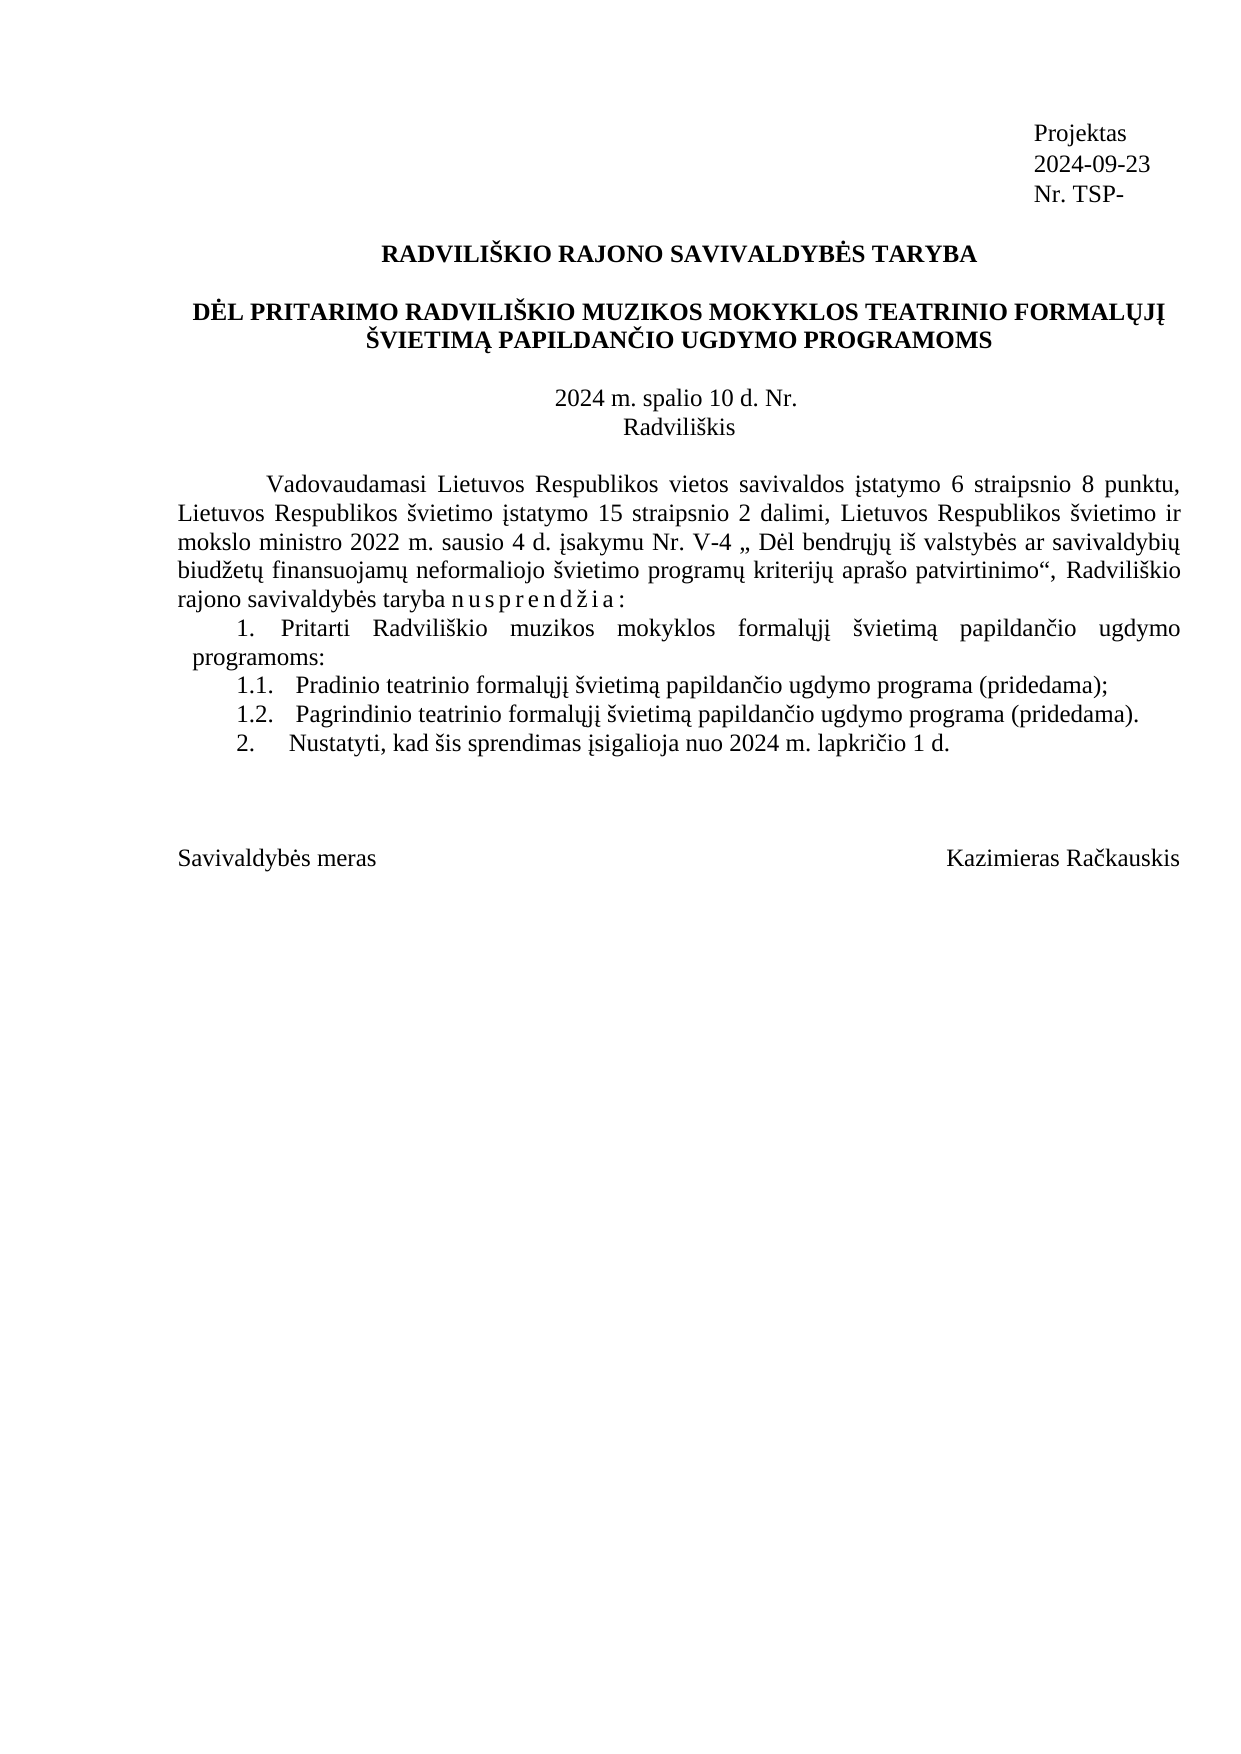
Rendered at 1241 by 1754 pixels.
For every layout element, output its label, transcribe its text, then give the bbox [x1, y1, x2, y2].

text Nr. TSP- [1034, 179, 1181, 208]
text 2024 m. spalio 10 d. Nr. [177, 383, 1181, 412]
text 1.2. Pagrindinio teatrinio formalųjį švietimą papildančio ugdymo programa (pridedama). [207, 699, 1181, 728]
text 2. Nustatyti, kad šis sprendimas įsigalioja nuo 2024 m. lapkričio 1 d. [236, 728, 1181, 757]
text Projektas [951, 118, 1181, 147]
text 1. Pritarti Radviliškio muzikos mokyklos formalųjį švietimą papildančio ugdymo programoms: [192, 613, 1181, 670]
text Savivaldybės meras Kazimieras Račkauskis [177, 843, 1181, 872]
text 1.1. Pradinio teatrinio formalųjį švietimą papildančio ugdymo programa (pridedama); [207, 670, 1181, 699]
text Radviliškis [177, 412, 1181, 440]
text DĖL PRITARIMO RADVILIŠKIO MUZIKOS MOKYKLOS TEATRINIO FORMALŲJĮ ŠVIETIMĄ PAPILDANČIO UGDYMO PROGRAMOMS [177, 297, 1181, 354]
text Vadovaudamasi Lietuvos Respublikos vietos savivaldos įstatymo 6 straipsnio 8 punktu, Lietuvos Respublikos švietimo įstatymo 15 straipsnio 2 dalimi, Lietuvos Respublikos švietimo ir mokslo ministro 2022 m. sausio 4 d. įsakymu Nr. V-4 „ Dėl bendrųjų iš valstybės ar savivaldybių biudžetų finansuojamų neformaliojo švietimo programų kriterijų aprašo patvirtinimo“, Radviliškio rajono savivaldybės taryba nusprendžia: [177, 469, 1181, 613]
text 2024-09-23 [1034, 149, 1181, 178]
text RADVILIŠKIO RAJONO SAVIVALDYBĖS TARYBA [177, 239, 1181, 268]
